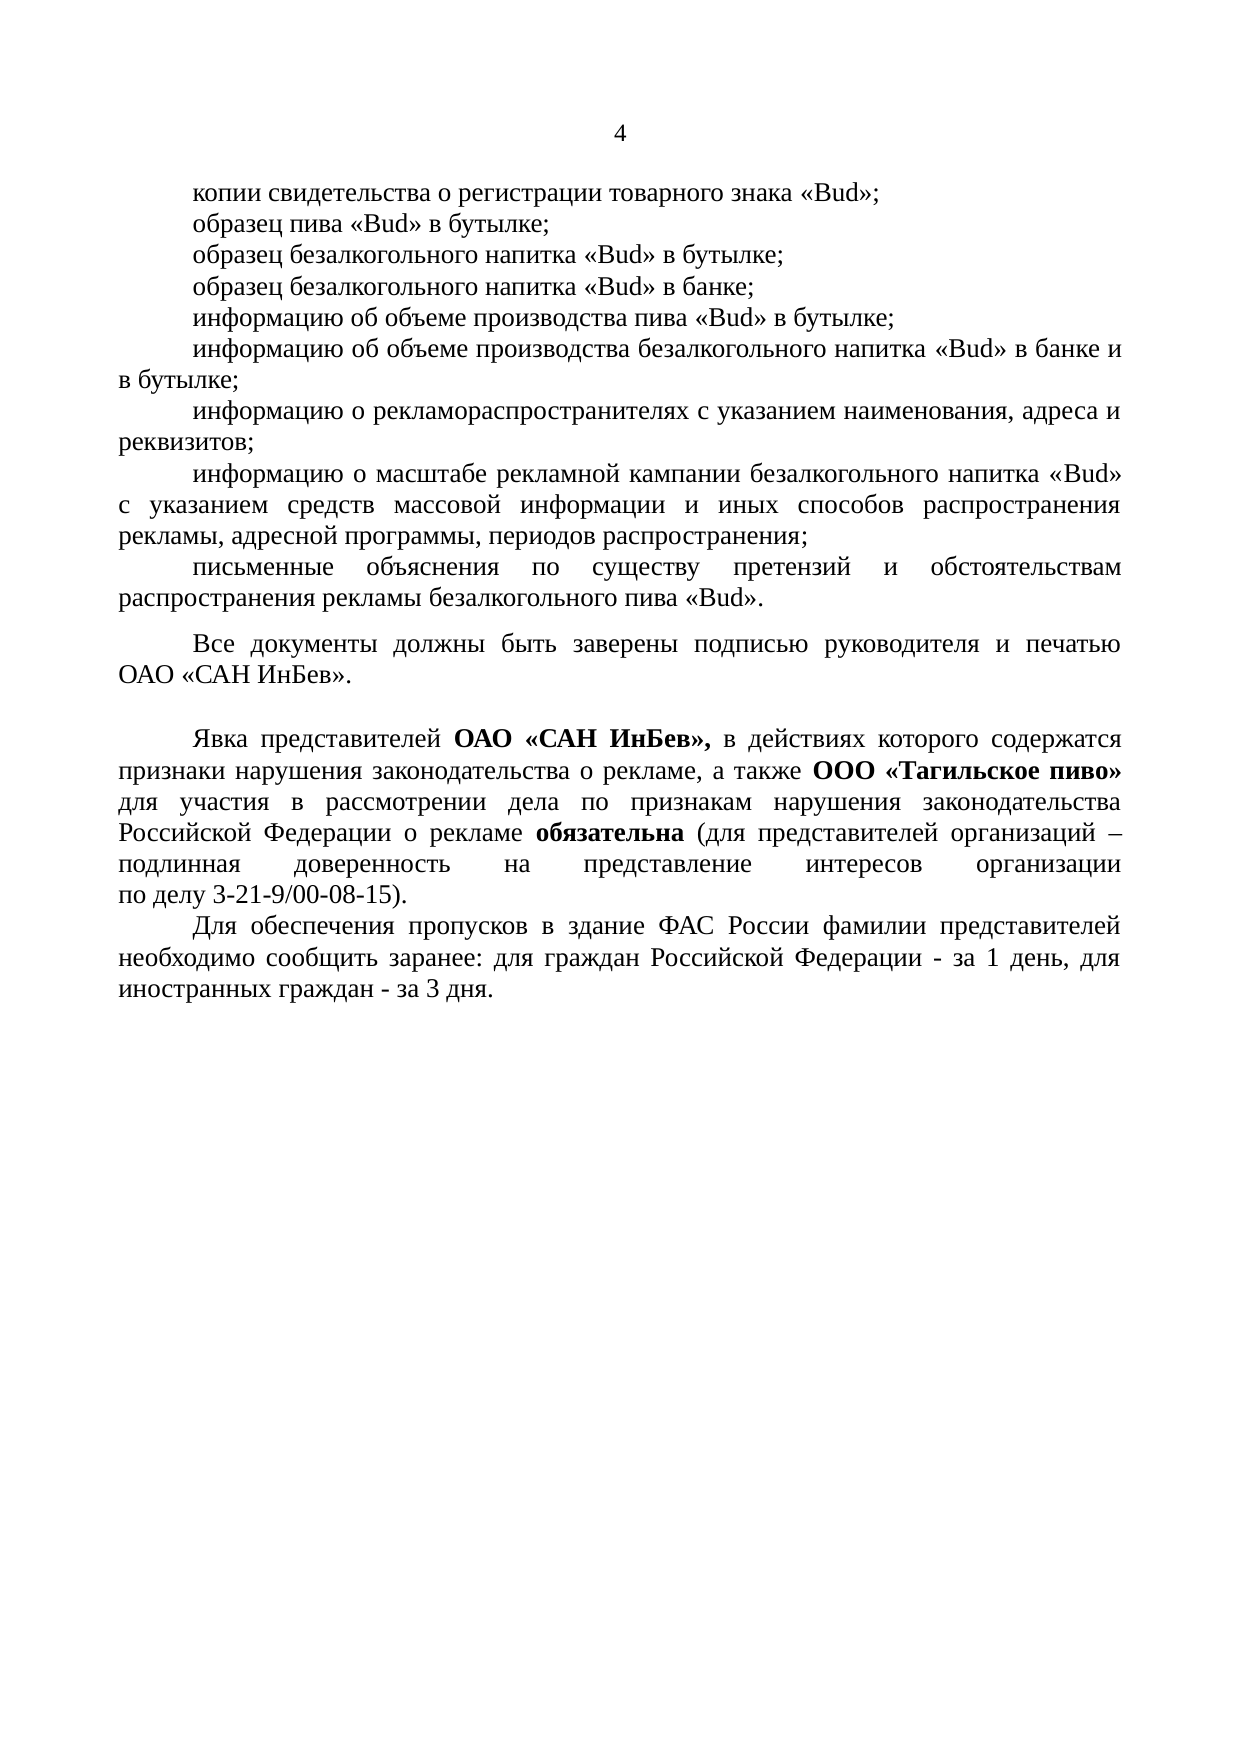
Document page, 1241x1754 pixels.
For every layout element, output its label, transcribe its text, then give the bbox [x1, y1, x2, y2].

text Для обеспечения пропусков в здание ФАС России фамилии представителей необходимо сообщить заранее: для граждан Российской Федерации - за 1 день, для иностранных граждан - за 3 дня. [118, 909, 1122, 1003]
text информацию о рекламораспространителях с указанием наименования, адреса и реквизитов; [118, 394, 1122, 457]
text образец безалкогольного напитка «Bud» в бутылке; [118, 239, 1122, 270]
text информацию об объеме производства безалкогольного напитка «Bud» в банке и в бутылке; [118, 332, 1122, 394]
text информацию о масштабе рекламной кампании безалкогольного напитка «Bud» с указанием средств массовой информации и иных способов распространения рекламы, адресной программы, периодов распространения; [118, 457, 1122, 550]
text образец безалкогольного напитка «Bud» в банке; [118, 270, 1122, 301]
text Все документы должны быть заверены подписью руководителя и печатью ОАО «САН ИнБев». [118, 627, 1122, 689]
text копии свидетельства о регистрации товарного знака «Bud»; [118, 176, 1122, 207]
text Явка представителей ОАО «САН ИнБев», в действиях которого содержатся признаки нарушения законодательства о рекламе, а также ООО «Тагильское пиво» для участия в рассмотрении дела по признакам нарушения законодательства Российской Федерации о рекламе обязательна (для представителей организаций – подлинная доверенность на представление интересов организации по делу 3‑21‑9/00‑08-15). [118, 723, 1122, 909]
text образец пива «Bud» в бутылке; [118, 207, 1122, 239]
text письменные объяснения по существу претензий и обстоятельствам распространения рекламы безалкогольного пива «Bud». [118, 550, 1122, 612]
text информацию об объеме производства пива «Bud» в бутылке; [118, 301, 1122, 332]
